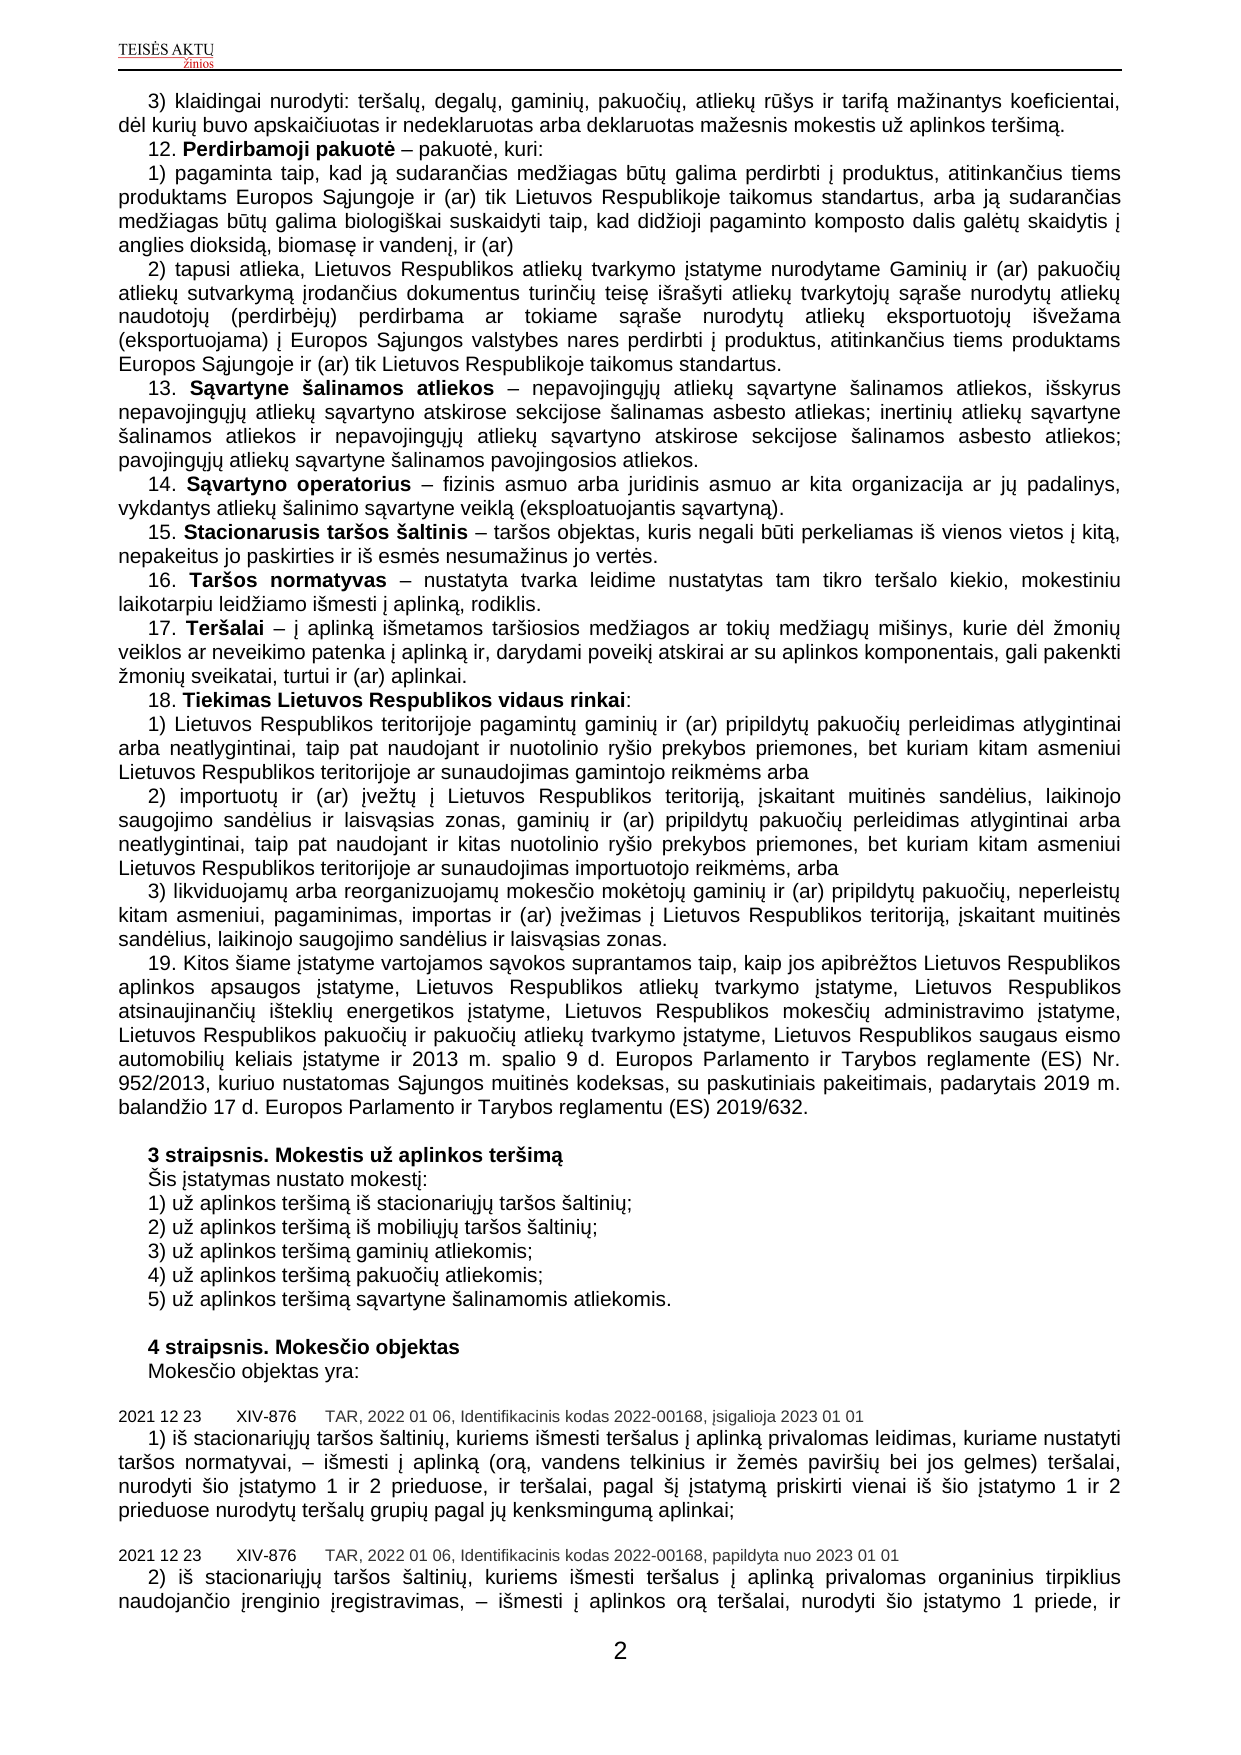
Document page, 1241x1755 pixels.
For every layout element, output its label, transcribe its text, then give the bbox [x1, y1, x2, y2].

text 2021 12 23 XIV-876 TAR, 2022 01 06, Identifikacinis kodas 2022-00168, įsigalioja 2023 01 01 [118, 1406, 1122, 1426]
text 3) už aplinkos teršimą gaminių atliekomis; [118, 1239, 1122, 1263]
text 4) už aplinkos teršimą pakuočių atliekomis; [118, 1263, 1122, 1287]
text 4 straipsnis. Mokesčio objektas [118, 1334, 1122, 1358]
text 2) iš stacionariųjų taršos šaltinių, kuriems išmesti teršalus į aplinką privalomas organinius tirpiklius naudojančio įrenginio įregistravimas, – išmesti į aplinkos orą teršalai, nurodyti šio įstatymo 1 priede, ir [118, 1564, 1122, 1612]
text 14. Sąvartyno operatorius – fizinis asmuo arba juridinis asmuo ar kita organizacija ar jų padalinys, vykdantys atliekų šalinimo sąvartyne veiklą (eksploatuojantis sąvartyną). [118, 472, 1122, 520]
text 3 straipsnis. Mokestis už aplinkos teršimą [118, 1143, 1122, 1167]
text 2) tapusi atlieka, Lietuvos Respublikos atliekų tvarkymo įstatyme nurodytame Gaminių ir (ar) pakuočių atliekų sutvarkymą įrodančius dokumentus turinčių teisę išrašyti atliekų tvarkytojų sąraše nurodytų atliekų naudotojų (perdirbėjų) perdirbama ar tokiame sąraše nurodytų atliekų eksportuotojų išvežama (eksportuojama) į Europos Sąjungos valstybes nares perdirbti į produktus, atitinkančius tiems produktams Europos Sąjungoje ir (ar) tik Lietuvos Respublikoje taikomus standartus. [118, 256, 1122, 376]
text 3) klaidingai nurodyti: teršalų, degalų, gaminių, pakuočių, atliekų rūšys ir tarifą mažinantys koeficientai, dėl kurių buvo apskaičiuotas ir nedeklaruotas arba deklaruotas mažesnis mokestis už aplinkos teršimą. [118, 89, 1122, 137]
text 15. Stacionarusis taršos šaltinis – taršos objektas, kuris negali būti perkeliamas iš vienos vietos į kitą, nepakeitus jo paskirties ir iš esmės nesumažinus jo vertės. [118, 520, 1122, 568]
text 1) Lietuvos Respublikos teritorijoje pagamintų gaminių ir (ar) pripildytų pakuočių perleidimas atlygintinai arba neatlygintinai, taip pat naudojant ir nuotolinio ryšio prekybos priemones, bet kuriam kitam asmeniui Lietuvos Respublikos teritorijoje ar sunaudojimas gamintojo reikmėms arba [118, 712, 1122, 783]
text 17. Teršalai – į aplinką išmetamos taršiosios medžiagos ar tokių medžiagų mišinys, kurie dėl žmonių veiklos ar neveikimo patenka į aplinką ir, darydami poveikį atskirai ar su aplinkos komponentais, gali pakenkti žmonių sveikatai, turtui ir (ar) aplinkai. [118, 616, 1122, 688]
text 2) importuotų ir (ar) įvežtų į Lietuvos Respublikos teritoriją, įskaitant muitinės sandėlius, laikinojo saugojimo sandėlius ir laisvąsias zonas, gaminių ir (ar) pripildytų pakuočių perleidimas atlygintinai arba neatlygintinai, taip pat naudojant ir kitas nuotolinio ryšio prekybos priemones, bet kuriam kitam asmeniui Lietuvos Respublikos teritorijoje ar sunaudojimas importuotojo reikmėms, arba [118, 783, 1122, 879]
text 13. Sąvartyne šalinamos atliekos – nepavojingųjų atliekų sąvartyne šalinamos atliekos, išskyrus nepavojingųjų atliekų sąvartyno atskirose sekcijose šalinamas asbesto atliekas; inertinių atliekų sąvartyne šalinamos atliekos ir nepavojingųjų atliekų sąvartyno atskirose sekcijose šalinamos asbesto atliekos; pavojingųjų atliekų sąvartyne šalinamos pavojingosios atliekos. [118, 376, 1122, 472]
text 5) už aplinkos teršimą sąvartyne šalinamomis atliekomis. [118, 1287, 1122, 1311]
text 16. Taršos normatyvas – nustatyta tvarka leidime nustatytas tam tikro teršalo kiekio, mokestiniu laikotarpiu leidžiamo išmesti į aplinką, rodiklis. [118, 568, 1122, 616]
text 2021 12 23 XIV-876 TAR, 2022 01 06, Identifikacinis kodas 2022-00168, papildyta nuo 2023 01 01 [118, 1545, 1122, 1564]
text 12. Perdirbamoji pakuotė – pakuotė, kuri: [118, 137, 1122, 161]
text 1) pagaminta taip, kad ją sudarančias medžiagas būtų galima perdirbti į produktus, atitinkančius tiems produktams Europos Sąjungoje ir (ar) tik Lietuvos Respublikoje taikomus standartus, arba ją sudarančias medžiagas būtų galima biologiškai suskaidyti taip, kad didžioji pagaminto komposto dalis galėtų skaidytis į anglies dioksidą, biomasę ir vandenį, ir (ar) [118, 161, 1122, 256]
text 19. Kitos šiame įstatyme vartojamos sąvokos suprantamos taip, kaip jos apibrėžtos Lietuvos Respublikos aplinkos apsaugos įstatyme, Lietuvos Respublikos atliekų tvarkymo įstatyme, Lietuvos Respublikos atsinaujinančių išteklių energetikos įstatyme, Lietuvos Respublikos mokesčių administravimo įstatyme, Lietuvos Respublikos pakuočių ir pakuočių atliekų tvarkymo įstatyme, Lietuvos Respublikos saugaus eismo automobilių keliais įstatyme ir 2013 m. spalio 9 d. Europos Parlamento ir Tarybos reglamente (ES) Nr. 952/2013, kuriuo nustatomas Sąjungos muitinės kodeksas, su paskutiniais pakeitimais, padarytais 2019 m. balandžio 17 d. Europos Parlamento ir Tarybos reglamentu (ES) 2019/632. [118, 951, 1122, 1119]
text 18. Tiekimas Lietuvos Respublikos vidaus rinkai: [118, 688, 1122, 712]
text 1) iš stacionariųjų taršos šaltinių, kuriems išmesti teršalus į aplinką privalomas leidimas, kuriame nustatyti taršos normatyvai, – išmesti į aplinką (orą, vandens telkinius ir žemės paviršių bei jos gelmes) teršalai, nurodyti šio įstatymo 1 ir 2 prieduose, ir teršalai, pagal šį įstatymą priskirti vienai iš šio įstatymo 1 ir 2 prieduose nurodytų teršalų grupių pagal jų kenksmingumą aplinkai; [118, 1426, 1122, 1521]
text 3) likviduojamų arba reorganizuojamų mokesčio mokėtojų gaminių ir (ar) pripildytų pakuočių, neperleistų kitam asmeniui, pagaminimas, importas ir (ar) įvežimas į Lietuvos Respublikos teritoriją, įskaitant muitinės sandėlius, laikinojo saugojimo sandėlius ir laisvąsias zonas. [118, 879, 1122, 951]
text 1) už aplinkos teršimą iš stacionariųjų taršos šaltinių; [118, 1191, 1122, 1215]
text Mokesčio objektas yra: [118, 1358, 1122, 1382]
text 2) už aplinkos teršimą iš mobiliųjų taršos šaltinių; [118, 1215, 1122, 1239]
text Šis įstatymas nustato mokestį: [118, 1167, 1122, 1191]
